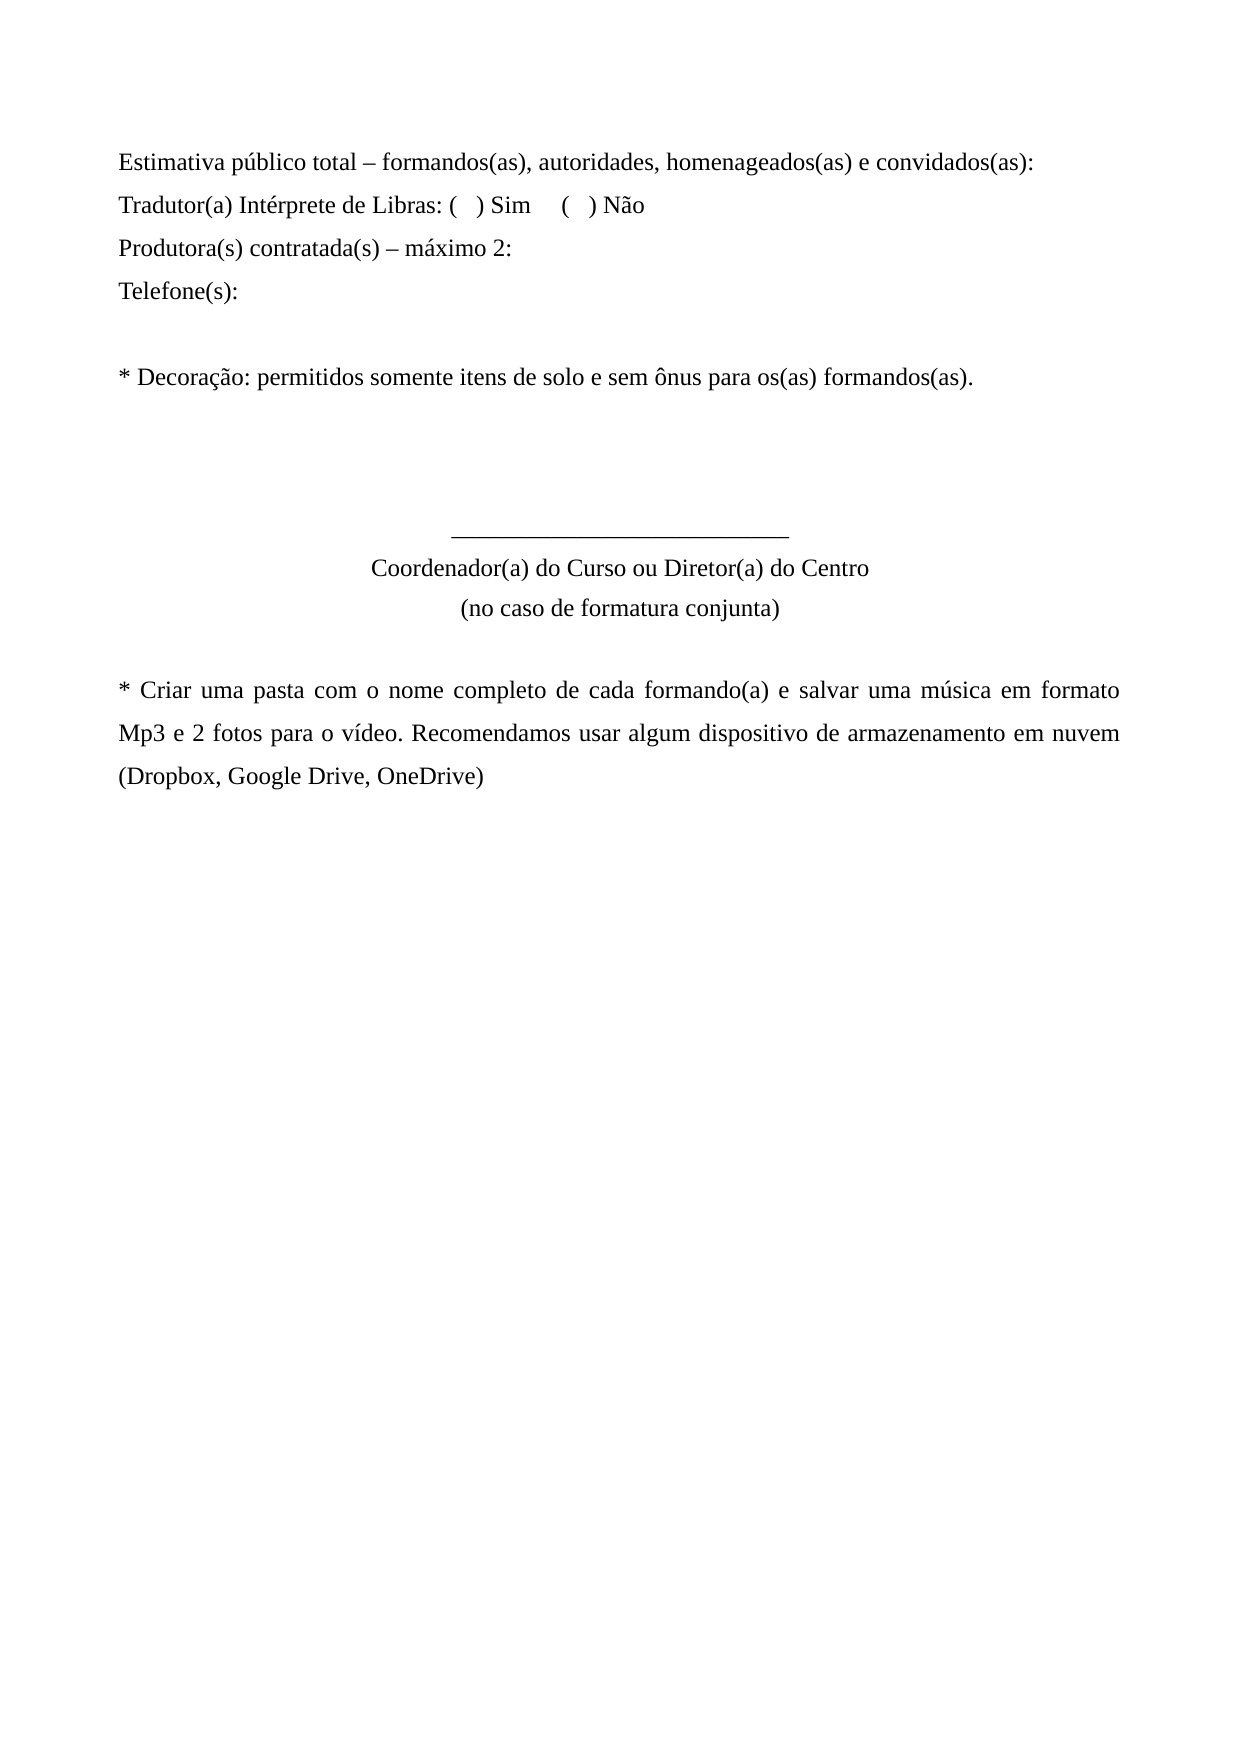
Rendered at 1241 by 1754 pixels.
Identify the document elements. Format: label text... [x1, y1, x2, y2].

text (no caso de formatura conjunta) [118, 593, 1122, 622]
text Tradutor(a) Intérprete de Libras: ( ) Sim ( ) Não [118, 190, 1122, 219]
text Coordenador(a) do Curso ou Diretor(a) do Centro [118, 553, 1122, 582]
text Produtora(s) contratada(s) – máximo 2: [118, 233, 1122, 262]
text * Decoração: permitidos somente itens de solo e sem ônus para os(as) formandos(as). [118, 362, 1122, 391]
text Telefone(s): [118, 276, 1122, 305]
text Estimativa público total – formandos(as), autoridades, homenageados(as) e convidados(as): [118, 147, 1122, 176]
text * Criar uma pasta com o nome completo de cada formando(a) e salvar uma música em formato Mp3 e 2 fotos para o vídeo. Recomendamos usar algum dispositivo de armazenamento em nuvem (Dropbox, Google Drive, OneDrive) [118, 675, 1122, 790]
text ___________________________ [118, 512, 1122, 541]
